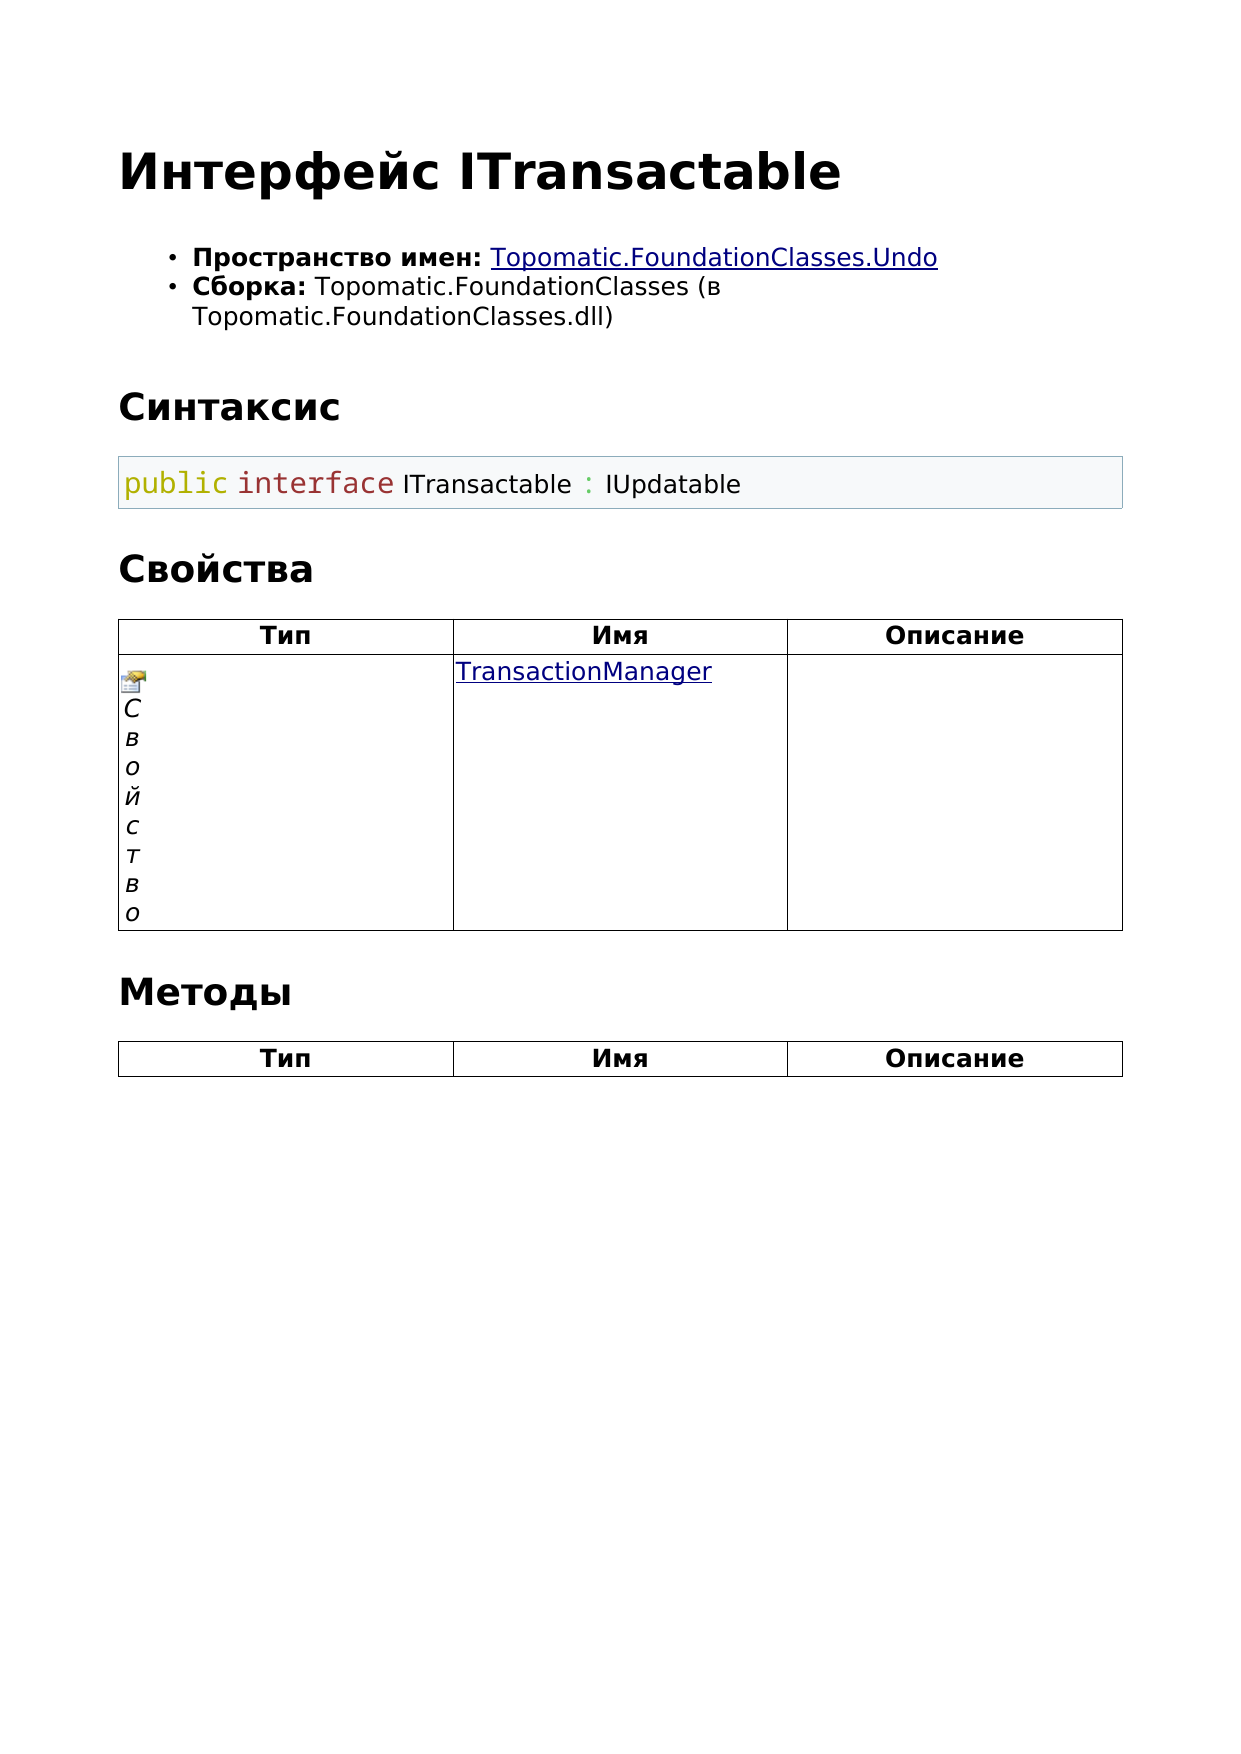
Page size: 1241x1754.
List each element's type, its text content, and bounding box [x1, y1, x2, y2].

table_cell TransactionManager [454, 655, 787, 930]
table_header Тип [119, 1042, 453, 1076]
table_header Имя [454, 620, 787, 654]
table_cell [788, 655, 1122, 930]
picture [121, 669, 147, 695]
subtitle Синтаксис [118, 385, 1122, 429]
table_header Имя [454, 1042, 787, 1076]
table_header public interface ITransactable : IUpdatable [119, 457, 1122, 508]
subtitle Свойства [118, 548, 1122, 591]
table_header Описание [788, 1042, 1122, 1076]
subtitle Методы [118, 970, 1122, 1014]
table_header Описание [788, 620, 1122, 654]
table_cell [119, 655, 453, 930]
list Пространство имен: Topomatic.FoundationClasses.Undo [177, 243, 1122, 272]
table_header Тип [119, 620, 453, 654]
list Сборка: Topomatic.FoundationClasses (в Topomatic.FoundationClasses.dll) [177, 272, 1122, 331]
subtitle Интерфейс ITransactable [118, 143, 1122, 201]
